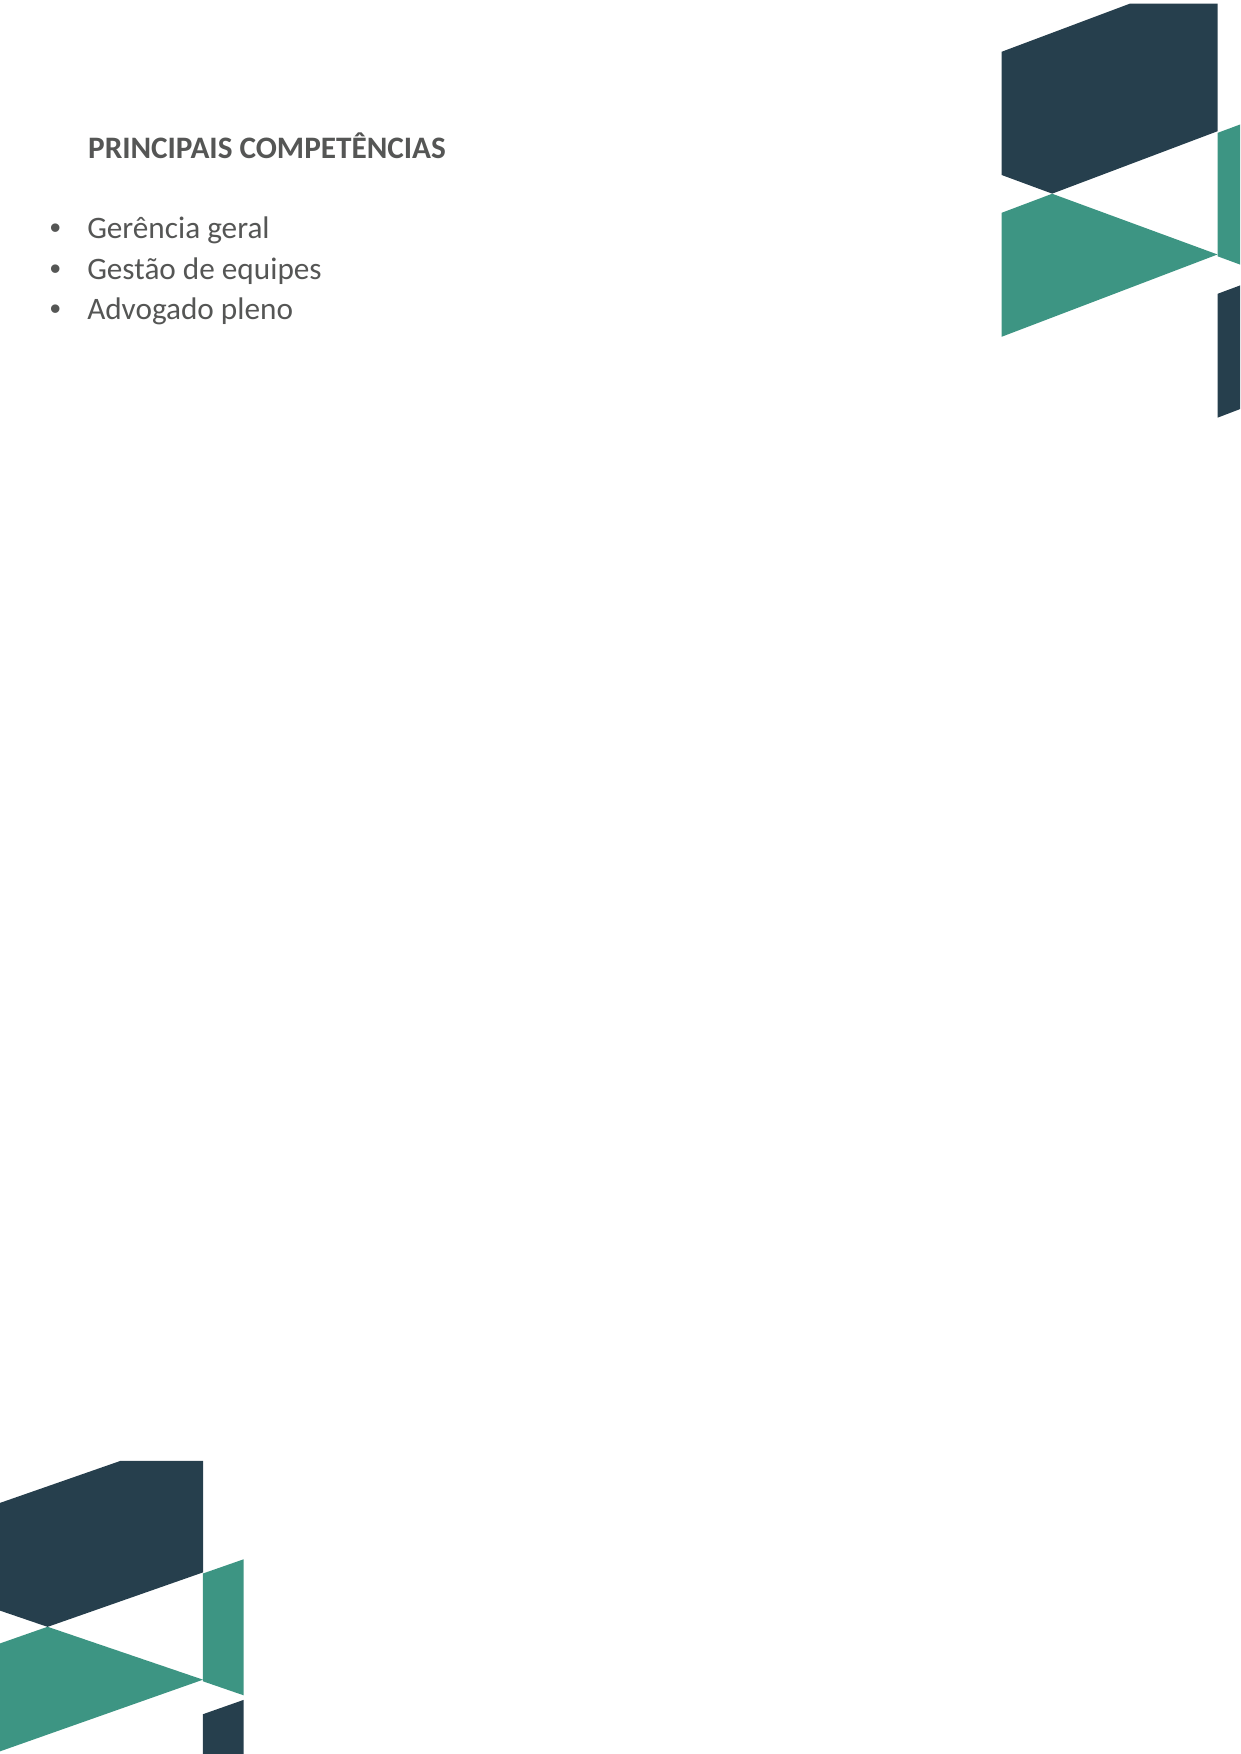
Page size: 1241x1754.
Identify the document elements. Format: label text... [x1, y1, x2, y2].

list Gerência geral [49, 208, 1011, 246]
list Gestão de equipes [49, 249, 1001, 287]
list Advogado pleno [49, 289, 1001, 327]
list [1094, 208, 1147, 228]
text PRINCIPAIS COMPETÊNCIAS [88, 128, 1001, 166]
list [1030, 289, 1147, 327]
